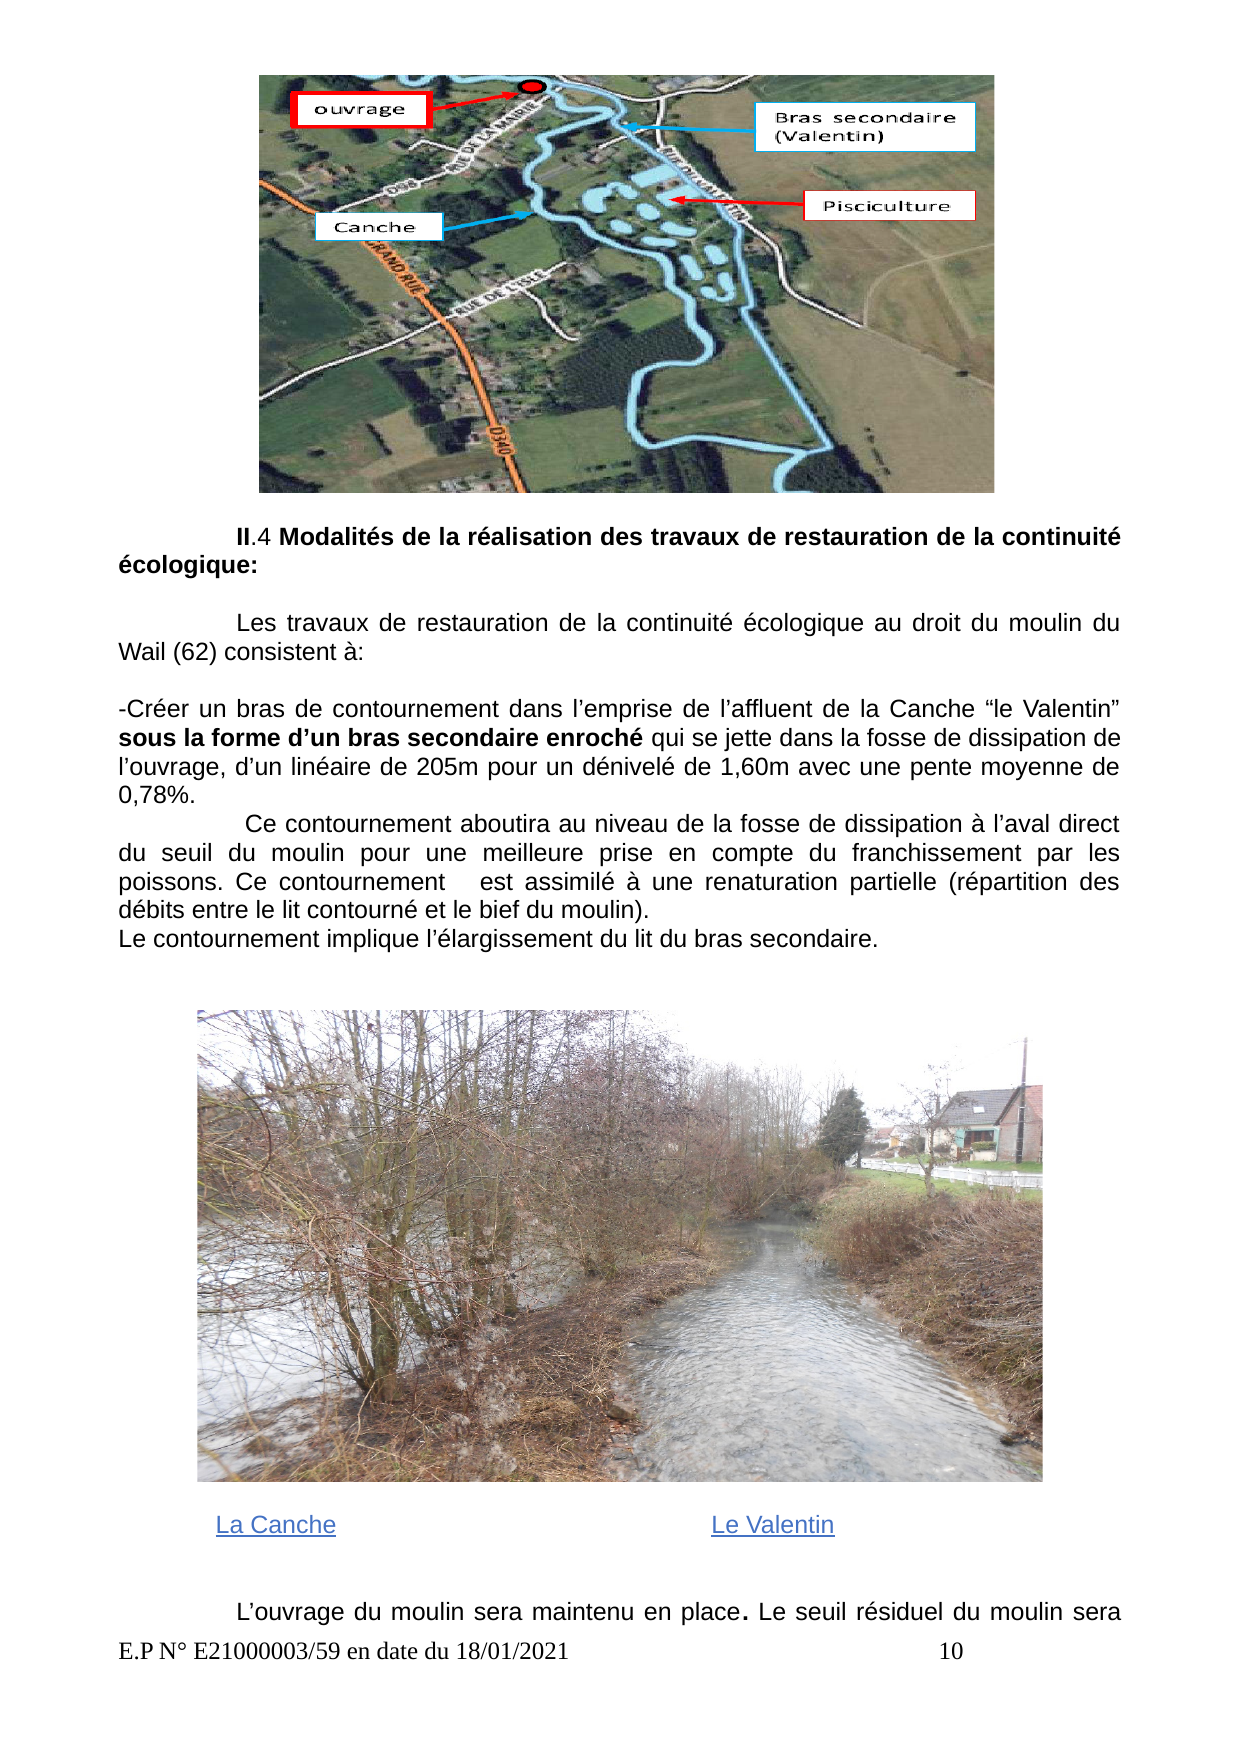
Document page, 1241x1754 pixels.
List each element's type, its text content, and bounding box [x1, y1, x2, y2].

text II.4 Modalités de la réalisation des travaux de restauration de la continuité écologique: [118, 522, 1122, 579]
text -Créer un bras de contournement dans l’emprise de l’affluent de la Canche “le Valentin” sous la forme d’un bras secondaire enroché qui se jette dans la fosse de dissipation de l’ouvrage, d’un linéaire de 205m pour un dénivelé de 1,60m avec une pente moyenne de 0,78%. [118, 694, 1122, 809]
text La Canche Le Valentin [118, 1510, 1122, 1539]
text Les travaux de restauration de la continuité écologique au droit du moulin du Wail (62) consistent à: [118, 608, 1122, 665]
text Ce contournement aboutira au niveau de la fosse de dissipation à l’aval direct du seuil du moulin pour une meilleure prise en compte du franchissement par les poissons. Ce contournement est assimilé à une renaturation partielle (répartition des débits entre le lit contourné et le bief du moulin). [118, 809, 1122, 924]
text Le contournement implique l’élargissement du lit du bras secondaire. [118, 924, 1122, 953]
text L’ouvrage du moulin sera maintenu en place. Le seuil résiduel du moulin sera [118, 1597, 1122, 1625]
